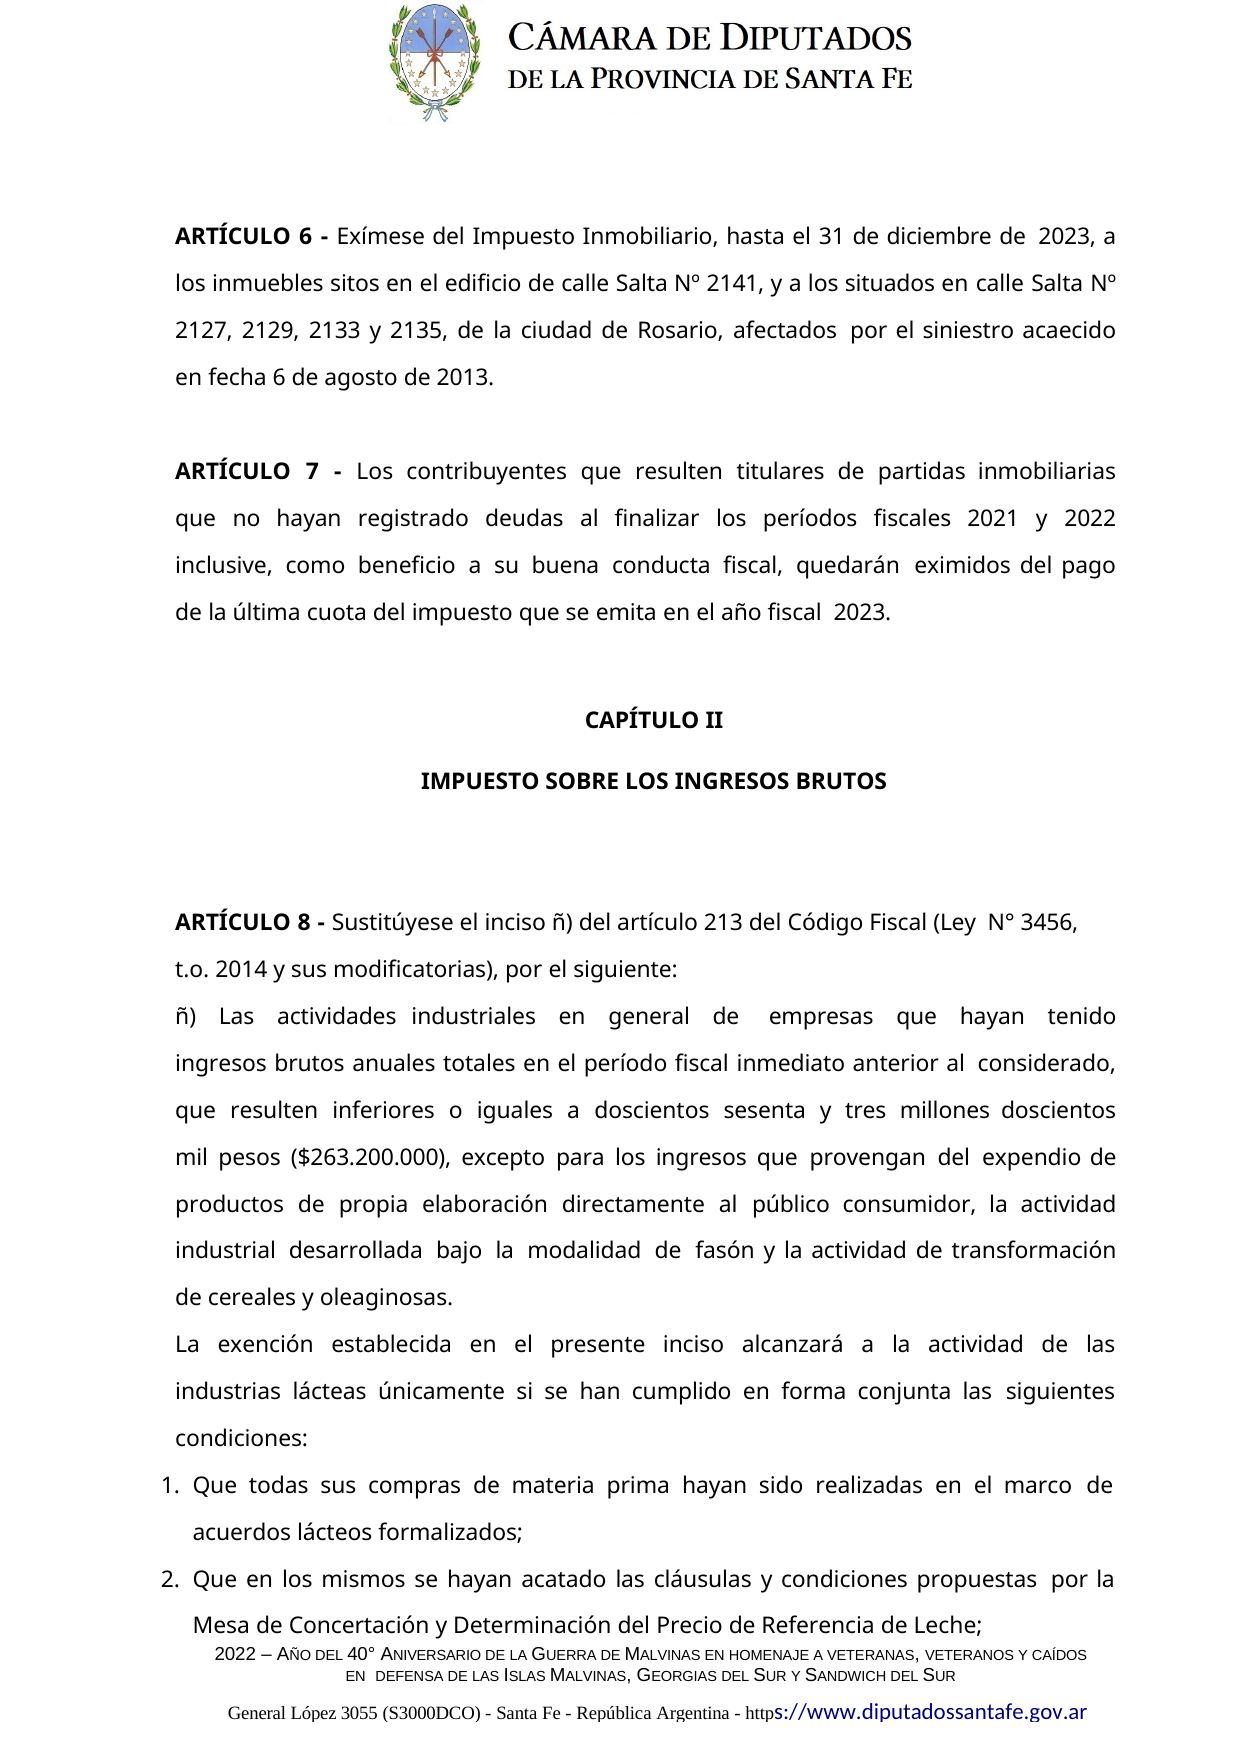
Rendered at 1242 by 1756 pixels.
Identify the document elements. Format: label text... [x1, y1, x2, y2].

list Que todas sus compras de materia prima hayan sido realizadas en el marco de acuerdos lácteos formalizados; [175, 1469, 1114, 1547]
text La exención establecida en el presente inciso alcanzará a la actividad de las industrias lácteas únicamente si se han cumplido en forma conjunta las siguientes condiciones: [175, 1328, 1116, 1453]
text ARTÍCULO 8 - Sustitúyese el inciso ñ) del artículo 213 del Código Fiscal (Ley N° 3456, t.o. 2014 y sus modificatorias), por el siguiente: [175, 906, 1111, 984]
text ARTÍCULO 6 - Exímese del Impuesto Inmobiliario, hasta el 31 de diciembre de 2023, a los inmuebles sitos en el edificio de calle Salta Nº 2141, y a los situados en calle Salta Nº 2127, 2129, 2133 y 2135, de la ciudad de Rosario, afectados por el siniestro acaecido en fecha 6 de agosto de 2013. [175, 220, 1117, 392]
text ARTÍCULO 7 - Los contribuyentes que resulten titulares de partidas inmobiliarias que no hayan registrado deudas al finalizar los períodos fiscales 2021 y 2022 inclusive, como beneficio a su buena conducta fiscal, quedarán eximidos del pago de la última cuota del impuesto que se emita en el año fiscal 2023. [175, 455, 1116, 627]
subtitle CAPÍTULO II [381, 704, 927, 735]
text ñ) Las actividades industriales en general de empresas que hayan tenido ingresos brutos anuales totales en el período fiscal inmediato anterior al considerado, que resulten inferiores o iguales a doscientos sesenta y tres millones doscientos mil pesos ($263.200.000), excepto para los ingresos que provengan del expendio de productos de propia elaboración directamente al público consumidor, la actividad industrial desarrollada bajo la modalidad de fasón y la actividad de transformación de cereales y oleaginosas. [175, 1000, 1116, 1313]
text IMPUESTO SOBRE LOS INGRESOS BRUTOS [381, 764, 927, 796]
list Que en los mismos se hayan acatado las cláusulas y condiciones propuestas por la Mesa de Concertación y Determinación del Precio de Referencia de Leche; [175, 1563, 1115, 1641]
picture [385, 0, 917, 124]
